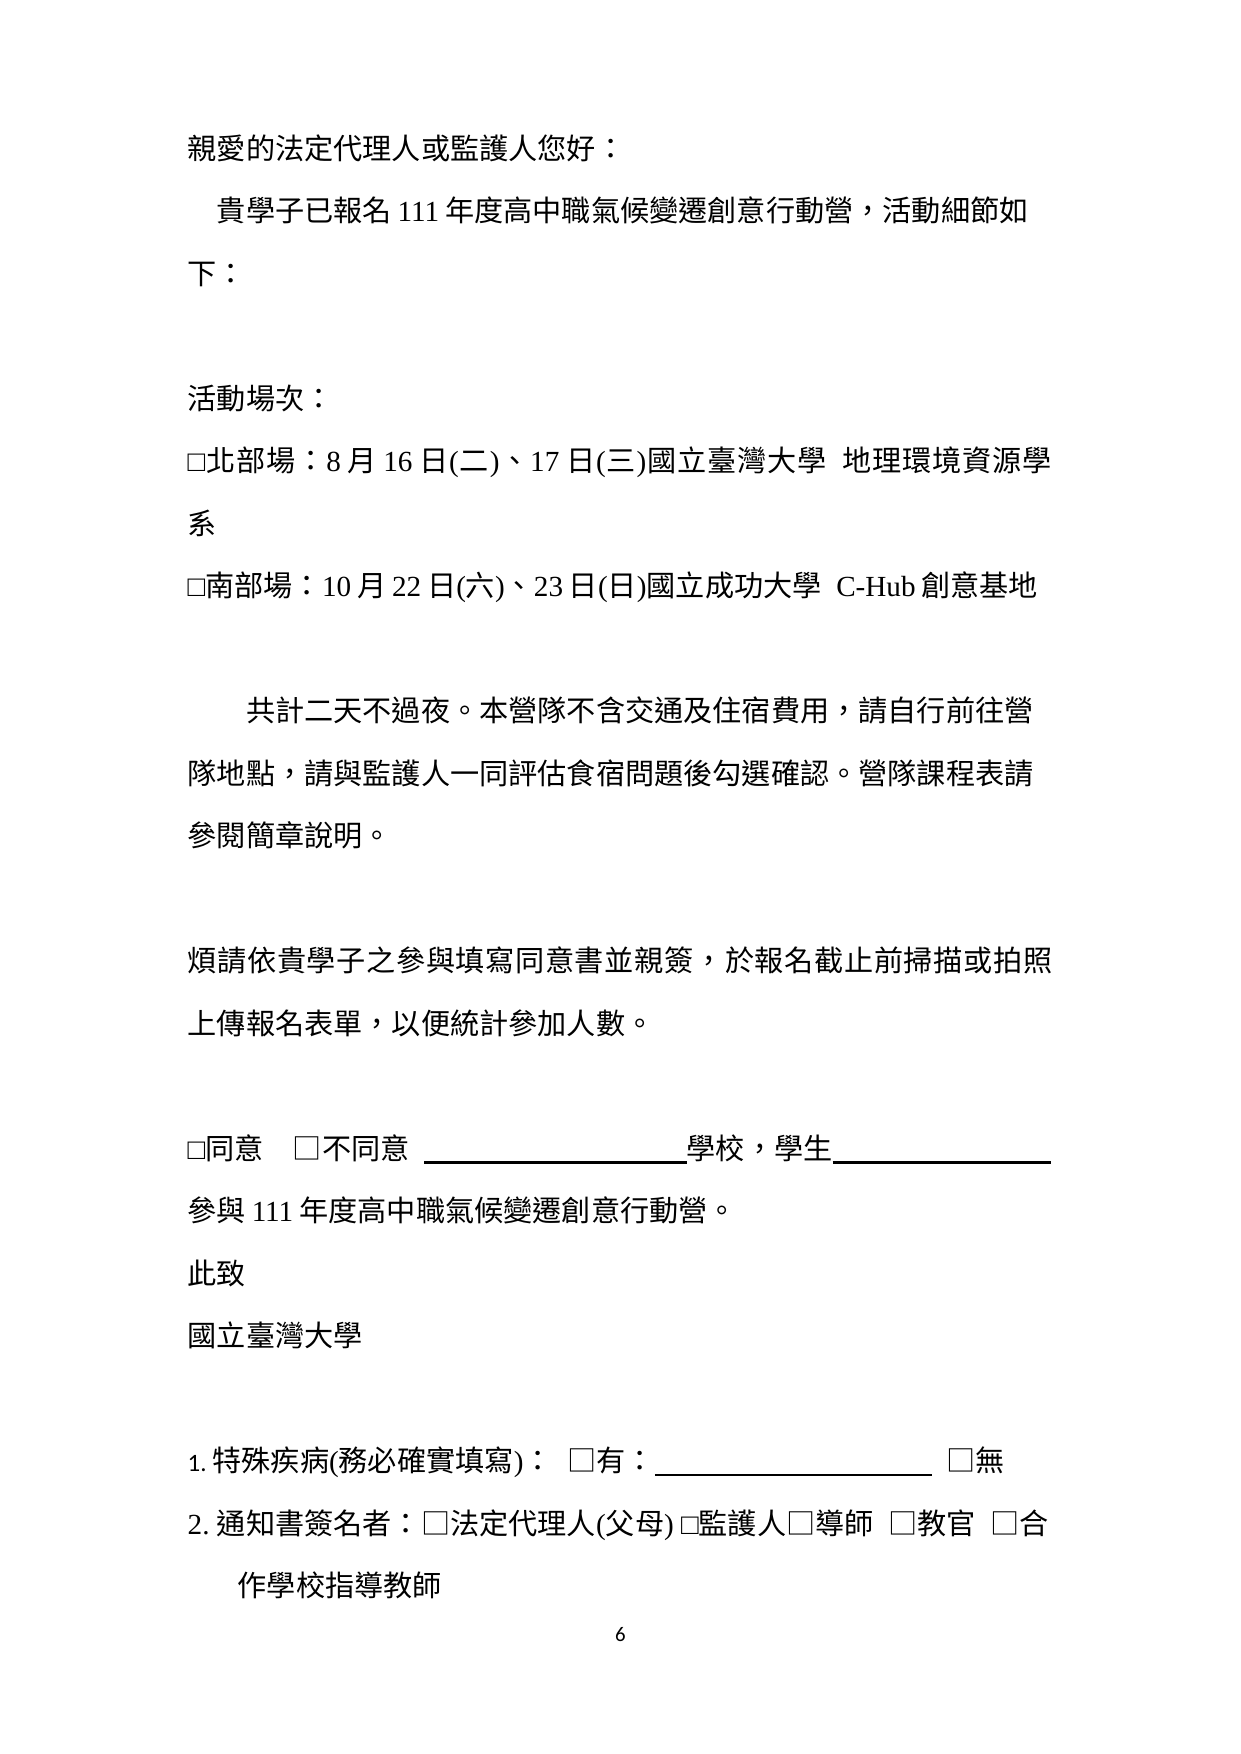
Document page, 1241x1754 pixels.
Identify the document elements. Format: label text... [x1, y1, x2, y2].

list 特殊疾病(務必確實填寫)： □有： □無 [187, 1417, 1053, 1480]
text 國立臺灣大學 [187, 1292, 1053, 1355]
text 貴學子已報名111年度高中職氣候變遷創意行動營，活動細節如下： [187, 167, 1053, 292]
text □同意 □不同意 學校，學生 參與111年度高中職氣候變遷創意行動營。 [187, 1105, 1053, 1230]
list 通知書簽名者：□法定代理人(父母) □監護人□導師 □教官 □合作學校指導教師 [187, 1480, 1053, 1605]
text 煩請依貴學子之參與填寫同意書並親簽，於報名截止前掃描或拍照上傳報名表單，以便統計參加人數。 [187, 917, 1053, 1042]
text 活動場次： □北部場：8月16日(二)、17日(三)國立臺灣大學 地理環境資源學系 □南部場：10月22日(六)、23日(日)國立成功大學 C-Hub創意基地 [187, 355, 1053, 605]
text 親愛的法定代理人或監護人您好： [187, 105, 1053, 167]
text 此致 [187, 1230, 1053, 1292]
text 共計二天不過夜。本營隊不含交通及住宿費用，請自行前往營隊地點，請與監護人一同評估食宿問題後勾選確認。營隊課程表請參閱簡章說明。 [187, 667, 1053, 855]
